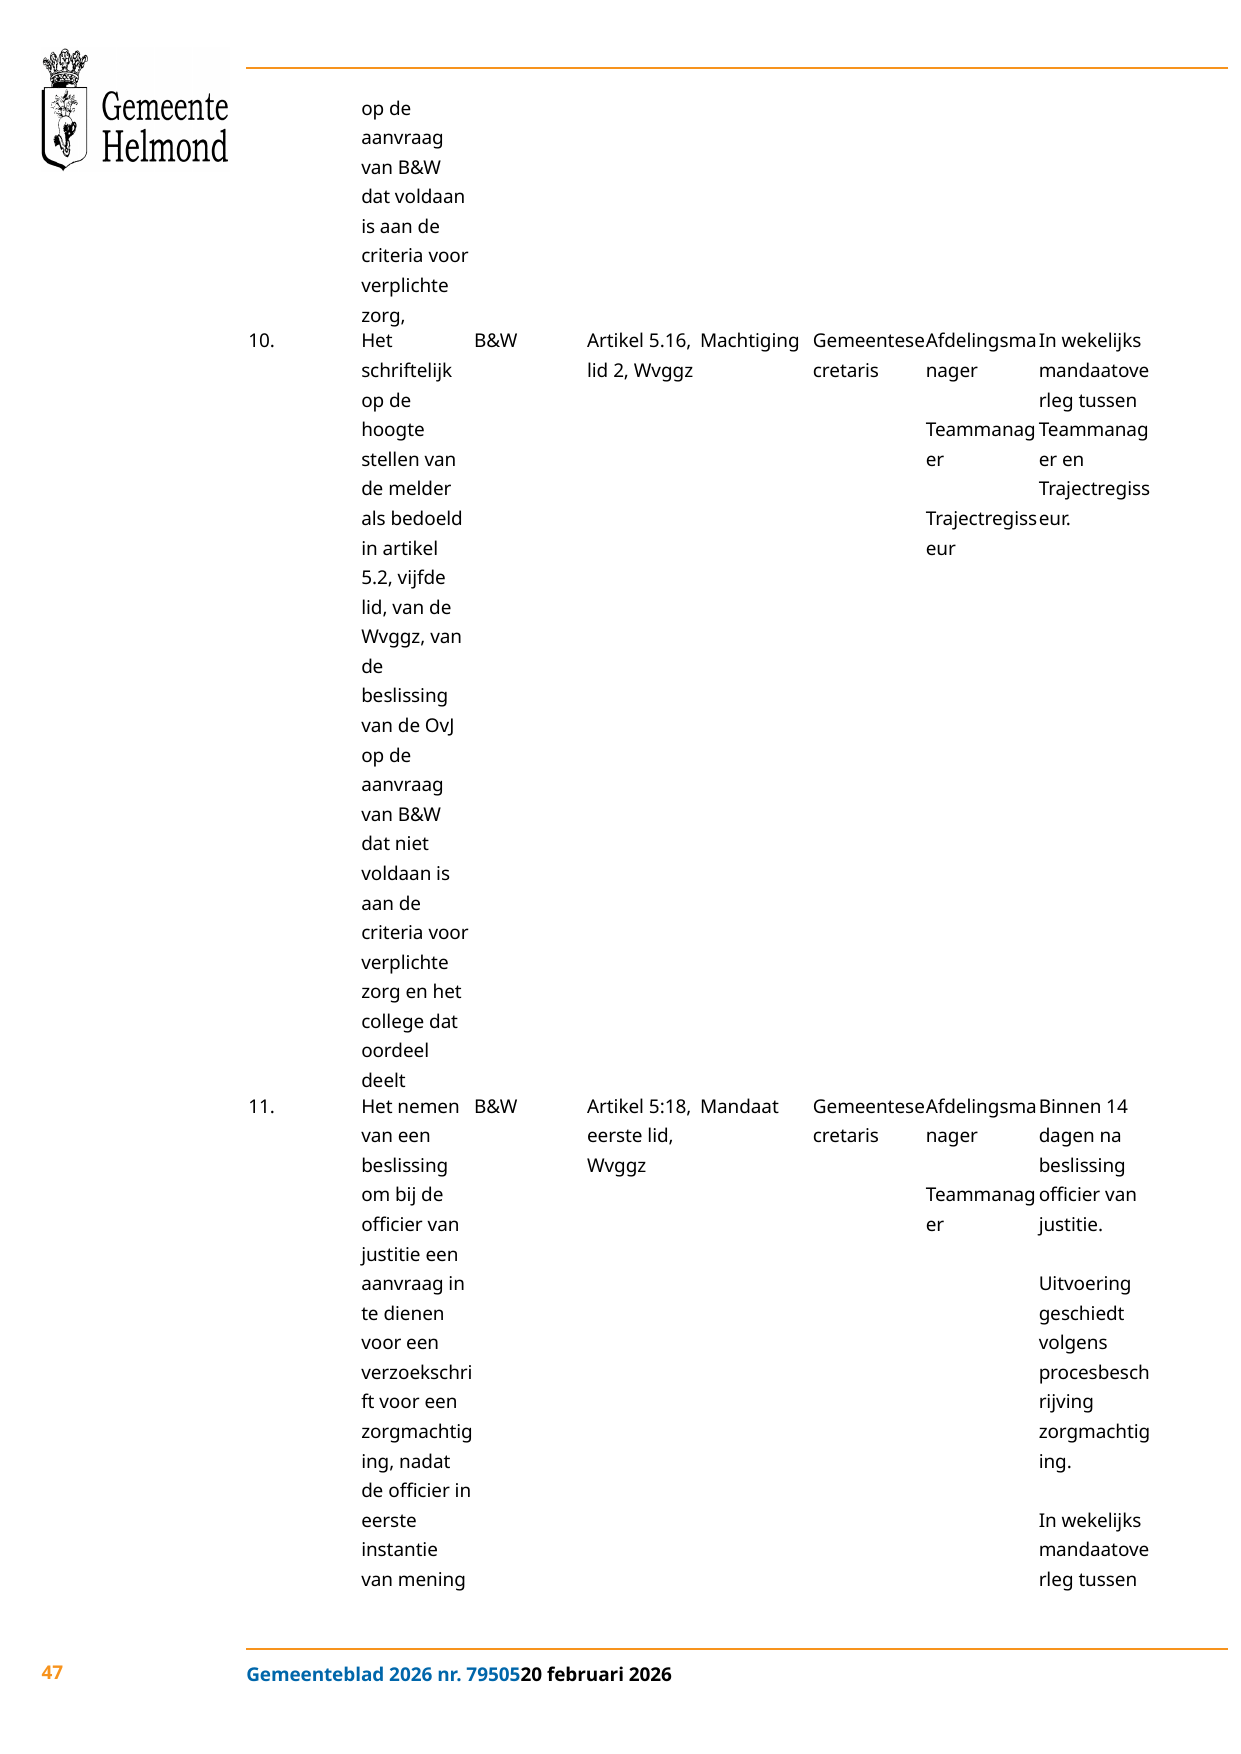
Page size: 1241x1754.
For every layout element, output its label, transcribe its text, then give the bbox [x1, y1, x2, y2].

table_cell In wekelijks mandaatoverleg tussen Teammanager en Trajectregisseur. [1039, 328, 1152, 1093]
table_cell [248, 95, 361, 328]
table_cell Gemeentesecretaris [813, 328, 926, 1093]
table_cell Afdelingsmanager Teammanager Trajectregisseur [926, 328, 1038, 1093]
table_cell B&W [474, 328, 587, 1093]
table_cell Mandaat [700, 1093, 813, 1592]
table_cell [474, 95, 587, 328]
table_cell [813, 95, 926, 328]
table_cell Afdelingsmanager Teammanager [926, 1093, 1038, 1592]
table_cell [926, 95, 1038, 328]
table_cell Binnen 14 dagen na beslissing officier van justitie. Uitvoering geschiedt volgens procesbeschrijving zorgmachtiging. In wekelijks mandaatoverleg tussen [1039, 1093, 1152, 1592]
picture [41, 47, 231, 172]
table_cell op de aanvraag van B&W dat voldaan is aan de criteria voor verplichte zorg, [361, 95, 474, 328]
table_cell Artikel 5:18, eerste lid, Wvggz [587, 1093, 700, 1592]
table_cell [587, 95, 700, 328]
table_cell Het nemen van een beslissing om bij de officier van justitie een aanvraag in te dienen voor een verzoekschrift voor een zorgmachtiging, nadat de officier in eerste instantie van mening [361, 1093, 474, 1592]
table_cell 11. [248, 1093, 361, 1592]
table_cell Gemeentesecretaris [813, 1093, 926, 1592]
table_cell 10. [248, 328, 361, 1093]
table_cell Artikel 5.16, lid 2, Wvggz [587, 328, 700, 1093]
table_cell B&W [474, 1093, 587, 1592]
table_cell [700, 95, 813, 328]
table_cell Machtiging [700, 328, 813, 1093]
table_cell Het schriftelijk op de hoogte stellen van de melder als bedoeld in artikel 5.2, vijfde lid, van de Wvggz, van de beslissing van de OvJ op de aanvraag van B&W dat niet voldaan is aan de criteria voor verplichte zorg en het college dat oordeel deelt [361, 328, 474, 1093]
table_cell [1039, 95, 1152, 328]
